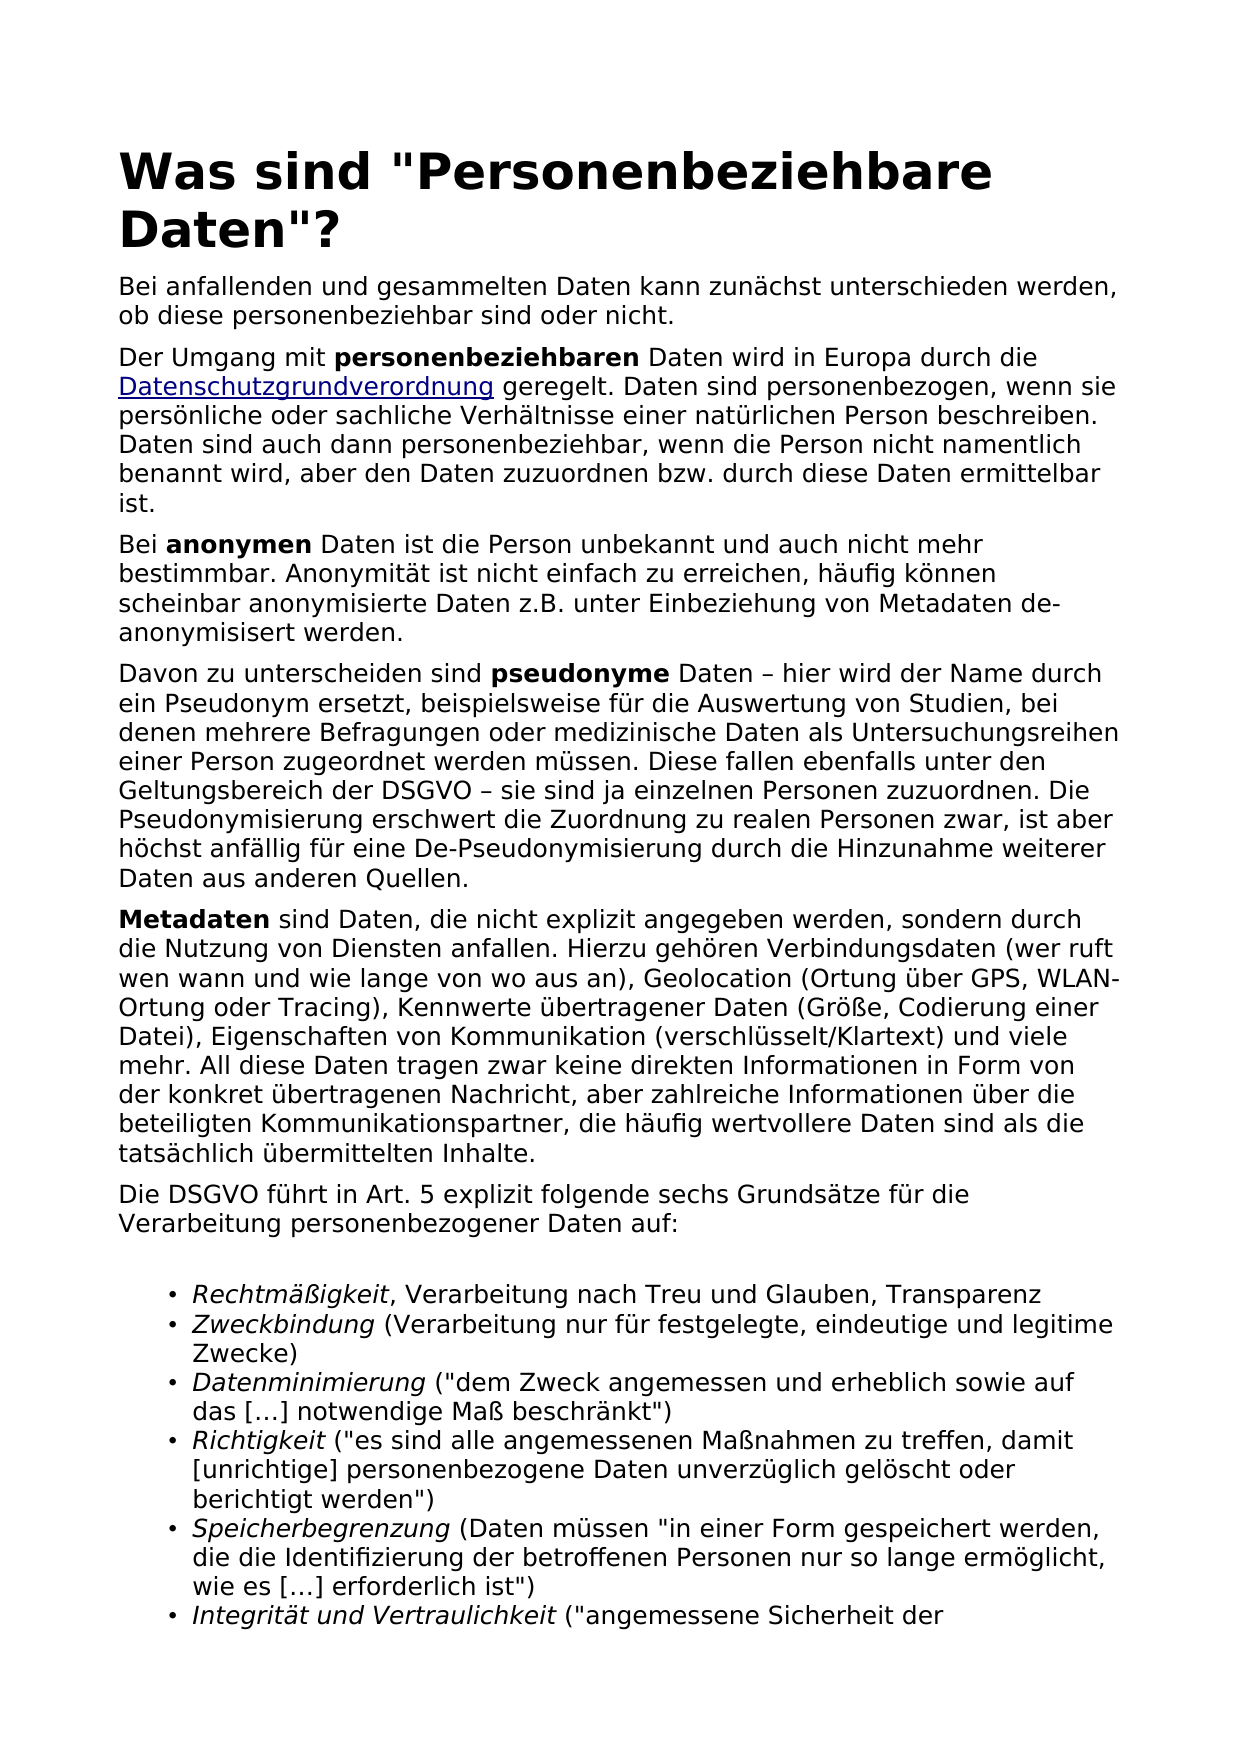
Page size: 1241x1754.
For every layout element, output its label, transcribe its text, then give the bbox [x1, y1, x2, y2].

text Der Umgang mit personenbeziehbaren Daten wird in Europa durch die Datenschutzgrundverordnung geregelt. Daten sind personenbezogen, wenn sie persönliche oder sachliche Verhältnisse einer natürlichen Person beschreiben. Daten sind auch dann personenbeziehbar, wenn die Person nicht namentlich benannt wird, aber den Daten zuzuordnen bzw. durch diese Daten ermittelbar ist. [118, 343, 1122, 518]
list Datenminimierung ("dem Zweck angemessen und erheblich sowie auf das […] notwendige Maß beschränkt") [177, 1368, 1122, 1427]
list Integrität und Vertraulichkeit ("angemessene Sicherheit der [177, 1602, 1122, 1631]
list Zweckbindung (Verarbeitung nur für festgelegte, eindeutige und legitime Zwecke) [177, 1310, 1122, 1368]
list Rechtmäßigkeit, Verarbeitung nach Treu und Glauben, Transparenz [177, 1281, 1122, 1310]
list Speicherbegrenzung (Daten müssen "in einer Form gespeichert werden, die die Identifizierung der betroffenen Personen nur so lange ermöglicht, wie es […] erforderlich ist") [177, 1514, 1122, 1602]
text Metadaten sind Daten, die nicht explizit angegeben werden, sondern durch die Nutzung von Diensten anfallen. Hierzu gehören Verbindungsdaten (wer ruft wen wann und wie lange von wo aus an), Geolocation (Ortung über GPS, WLAN-Ortung oder Tracing), Kennwerte übertragener Daten (Größe, Codierung einer Datei), Eigenschaften von Kommunikation (verschlüsselt/Klartext) und viele mehr. All diese Daten tragen zwar keine direkten Informationen in Form von der konkret übertragenen Nachricht, aber zahlreiche Informationen über die beteiligten Kommunikationspartner, die häufig wertvollere Daten sind als die tatsächlich übermittelten Inhalte. [118, 905, 1122, 1168]
text Davon zu unterscheiden sind pseudonyme Daten – hier wird der Name durch ein Pseudonym ersetzt, beispielsweise für die Auswertung von Studien, bei denen mehrere Befragungen oder medizinische Daten als Untersuchungsreihen einer Person zugeordnet werden müssen. Diese fallen ebenfalls unter den Geltungsbereich der DSGVO – sie sind ja einzelnen Personen zuzuordnen. Die Pseudonymisierung erschwert die Zuordnung zu realen Personen zwar, ist aber höchst anfällig für eine De-Pseudonymisierung durch die Hinzunahme weiterer Daten aus anderen Quellen. [118, 659, 1122, 893]
text Die DSGVO führt in Art. 5 explizit folgende sechs Grundsätze für die Verarbeitung personenbezogener Daten auf: [118, 1180, 1122, 1239]
text Bei anonymen Daten ist die Person unbekannt und auch nicht mehr bestimmbar. Anonymität ist nicht einfach zu erreichen, häufig können scheinbar anonymisierte Daten z.B. unter Einbeziehung von Metadaten de-anonymisisert werden. [118, 530, 1122, 647]
subtitle Was sind "Personenbeziehbare Daten"? [118, 143, 1122, 259]
list Richtigkeit ("es sind alle angemessenen Maßnahmen zu treffen, damit [unrichtige] personenbezogene Daten unverzüglich gelöscht oder berichtigt werden") [177, 1427, 1122, 1514]
text Bei anfallenden und gesammelten Daten kann zunächst unterschieden werden, ob diese personenbeziehbar sind oder nicht. [118, 272, 1122, 330]
